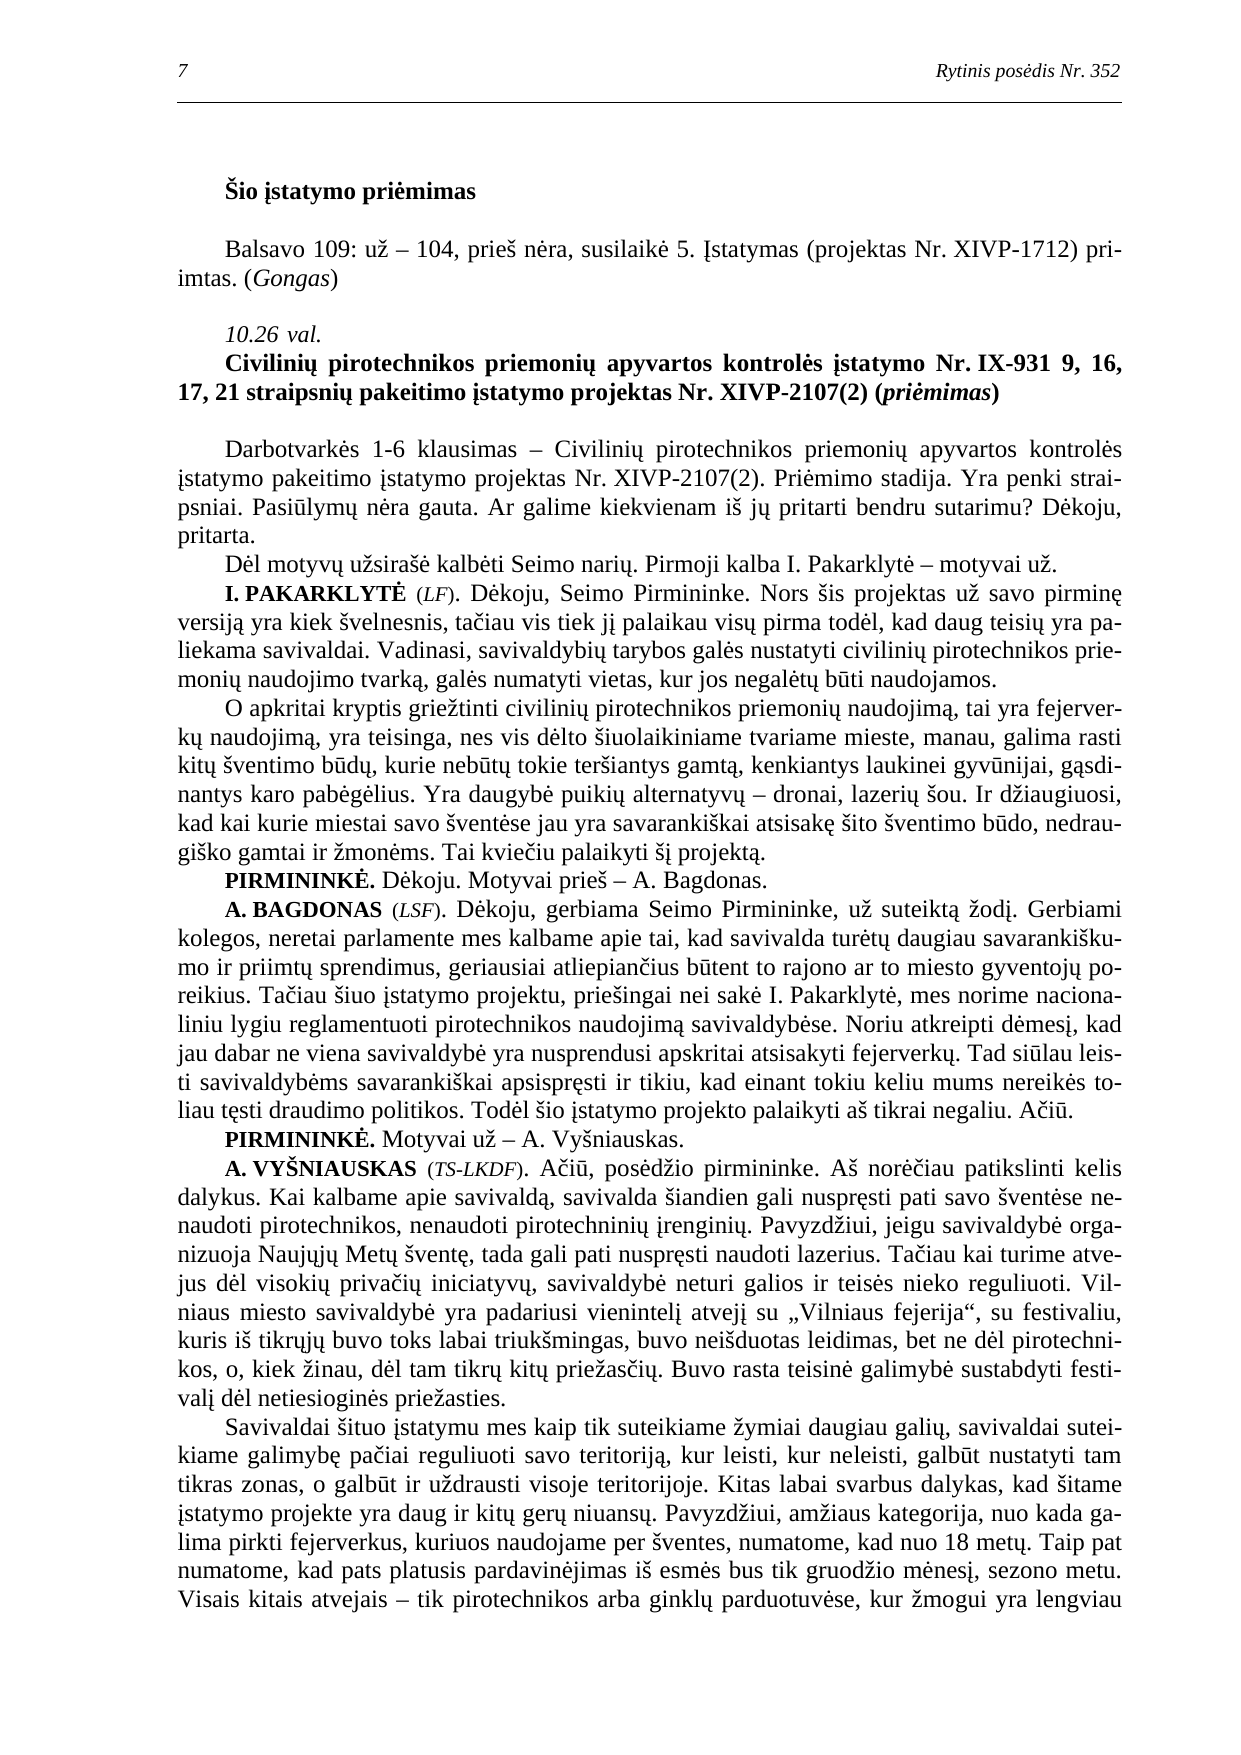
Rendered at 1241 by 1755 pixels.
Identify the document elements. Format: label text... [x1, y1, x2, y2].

text O ap­kri­tai kryp­tis griež­tin­ti ci­vi­li­nių pi­ro­tech­ni­kos prie­mo­nių nau­do­ji­mą, tai yra fe­jer­ver­kų nau­do­ji­mą, yra tei­sin­ga, nes vis dėl­to šiuo­lai­ki­nia­me tva­ria­me mies­te, ma­nau, ga­li­ma ras­ti ki­tų šven­ti­mo bū­dų, ku­rie ne­bū­tų to­kie ter­šian­tys gam­tą, ken­kian­tys lau­ki­nei gy­vū­ni­jai, gąs­di­nan­tys ka­ro pa­bė­gė­lius. Yra dau­gy­bė pui­kių al­ter­na­ty­vų – dro­nai, la­ze­rių šou. Ir džiau­giuo­si, kad kai ku­rie mies­tai sa­vo šven­tė­se jau yra sa­va­ran­kiš­kai at­si­sa­kę ši­to šven­ti­mo bū­do, ne­drau­giš­ko gam­tai ir žmo­nėms. Tai kvie­čiu pa­lai­ky­ti šį pro­jek­tą. [177, 693, 1122, 865]
text I. PAKARKLYTĖ (LF). Dė­ko­ju, Sei­mo Pir­mi­nin­ke. Nors šis pro­jek­tas už sa­vo pir­mi­nę ver­si­ją yra kiek švel­nes­nis, ta­čiau vis tiek jį pa­lai­kau vi­sų pir­ma to­dėl, kad daug tei­sių yra pa­lie­ka­ma sa­vi­val­dai. Va­di­na­si, sa­vi­val­dy­bių ta­ry­bos ga­lės nu­sta­ty­ti ci­vi­li­nių pi­ro­tech­ni­kos prie­mo­nių nau­do­ji­mo tvar­ką, ga­lės nu­ma­ty­ti vie­tas, kur jos ne­ga­lė­tų bū­ti nau­do­ja­mos. [177, 578, 1122, 693]
text PIRMININKĖ. Mo­ty­vai už – A. Vyš­niaus­kas. [177, 1124, 1122, 1153]
text A. VYŠNIAUSKAS (TS-LKDF). Ačiū, po­sė­džio pir­mi­nin­ke. Aš no­rė­čiau pa­tiks­lin­ti ke­lis da­ly­kus. Kai kal­ba­me apie sa­vi­val­dą, sa­vi­val­da šian­dien ga­li nu­spręs­ti pa­ti sa­vo šven­tė­se ne­nau­do­ti pi­ro­tech­ni­kos, ne­nau­do­ti pi­ro­tech­ni­nių įren­gi­nių. Pa­vyz­džiui, jei­gu sa­vi­val­dy­bė or­ga­ni­zuo­ja Nau­jų­jų Me­tų šven­tę, ta­da ga­li pa­ti nu­spręs­ti nau­do­ti la­ze­rius. Ta­čiau kai tu­ri­me at­ve­jus dėl vi­so­kių pri­va­čių ini­cia­ty­vų, sa­vi­val­dy­bė ne­tu­ri ga­lios ir tei­sės nie­ko re­gu­liuo­ti. Vil­niaus mies­to sa­vi­val­dy­bė yra pa­da­riu­si vie­nin­te­lį at­ve­jį su „Vil­niaus fe­je­ri­ja“, su fes­ti­va­liu, ku­ris iš tik­rų­jų bu­vo toks la­bai triukš­min­gas, bu­vo ne­iš­duo­tas lei­di­mas, bet ne dėl pi­ro­tech­ni­kos, o, kiek ži­nau, dėl tam tik­rų ki­tų prie­žas­čių. Bu­vo ras­ta tei­si­nė ga­li­my­bė su­stab­dy­ti fes­ti­va­lį dėl ne­tie­sio­gi­nės prie­žas­ties. [177, 1153, 1122, 1412]
text PIRMININKĖ. Dė­ko­ju. Mo­ty­vai prieš – A. Bag­do­nas. [177, 865, 1122, 894]
text Ci­vi­li­nių pi­ro­tech­ni­kos prie­mo­nių apy­var­tos kon­tro­lės įsta­ty­mo Nr. IX-931 9, 16, 17, 21 straips­nių pa­kei­ti­mo įsta­ty­mo pro­jek­tas Nr. XIVP-2107(2) (pri­ėmi­mas) [177, 348, 1122, 405]
text Šio įsta­ty­mo pri­ėmi­mas [177, 176, 1122, 205]
text A. BAGDONAS (LSF). Dė­ko­ju, ger­bia­ma Sei­mo Pir­mi­nin­ke, už su­teik­tą žo­dį. Ger­bia­mi ko­le­gos, ne­re­tai par­la­men­te mes kal­ba­me apie tai, kad sa­vi­val­da tu­rė­tų dau­giau sa­va­ran­kiš­ku­mo ir pri­im­tų spren­di­mus, ge­riau­siai at­lie­pian­čius bū­tent to ra­jo­no ar to mies­to gy­ven­to­jų po­rei­kius. Ta­čiau šiuo įsta­ty­mo pro­jek­tu, prie­šin­gai nei sa­kė I. Pa­kar­kly­tė, mes no­ri­me na­cio­na­li­niu ly­giu reg­la­men­tuo­ti pi­ro­tech­ni­kos nau­do­ji­mą sa­vi­val­dy­bė­se. No­riu at­kreip­ti dė­me­sį, kad jau da­bar ne vie­na sa­vi­val­dy­bė yra nu­spren­du­si ap­skri­tai at­si­sa­ky­ti fe­jer­ver­kų. Tad siū­lau leis­ti sa­vi­val­dy­bėms sa­va­ran­kiš­kai ap­si­spręs­ti ir ti­kiu, kad ei­nant to­kiu ke­liu mums ne­rei­kės to­liau tęs­ti drau­di­mo po­li­ti­kos. To­dėl šio įsta­ty­mo pro­jek­to pa­lai­ky­ti aš tik­rai ne­ga­liu. Ačiū. [177, 894, 1122, 1124]
text Sa­vi­val­dai ši­tuo įsta­ty­mu mes kaip tik su­tei­kia­me žy­miai dau­giau ga­lių, sa­vi­val­dai su­tei­kia­me ga­li­my­bę pa­čiai re­gu­liuo­ti sa­vo te­ri­to­ri­ją, kur leis­ti, kur ne­leis­ti, gal­būt nu­sta­ty­ti tam tik­ras zo­nas, o gal­būt ir už­draus­ti vi­so­je te­ri­to­ri­jo­je. Ki­tas la­bai svar­bus da­ly­kas, kad ši­ta­me įsta­ty­mo pro­jek­te yra daug ir ki­tų ge­rų niu­an­sų. Pa­vyz­džiui, am­žiaus ka­te­go­ri­ja, nuo ka­da ga­li­ma pirk­ti fe­jer­ver­kus, ku­riuos nau­do­ja­me per šven­tes, nu­ma­to­me, kad nuo 18 me­tų. Taip pat nu­ma­to­me, kad pats pla­tu­sis par­da­vi­nė­ji­mas iš es­mės bus tik gruo­džio mė­ne­sį, se­zo­no me­tu. Vi­sais ki­tais at­ve­jais – tik pi­ro­tech­ni­kos ar­ba gin­klų par­duo­tu­vė­se, kur žmo­gui yra leng­viau [177, 1412, 1122, 1613]
text Dėl mo­ty­vų už­si­ra­šė kal­bė­ti Sei­mo na­rių. Pir­mo­ji kal­ba I. Pa­kar­kly­tė – mo­ty­vai už. [177, 549, 1122, 578]
text Bal­sa­vo 109: už – 104, prieš nė­ra, su­si­lai­kė 5. Įsta­ty­mas (pro­jek­tas Nr. XIVP-1712) pri­im­tas. (Gon­gas) [177, 234, 1122, 291]
text Dar­bo­tvarkės 1-6 klau­si­mas – Ci­vi­li­nių pi­ro­tech­ni­kos prie­mo­nių apy­var­tos kon­tro­lės įsta­ty­mo pa­kei­ti­mo įsta­ty­mo pro­jek­tas Nr. XIVP-2107(2). Pri­ėmi­mo sta­di­ja. Yra pen­ki strai­ps­niai. Pa­siū­ly­mų nė­ra gau­ta. Ar ga­li­me kiek­vie­nam iš jų pri­tar­ti ben­dru su­ta­ri­mu? Dė­ko­ju, pri­tar­ta. [177, 434, 1122, 549]
text 10.26 val. [224, 320, 1122, 348]
